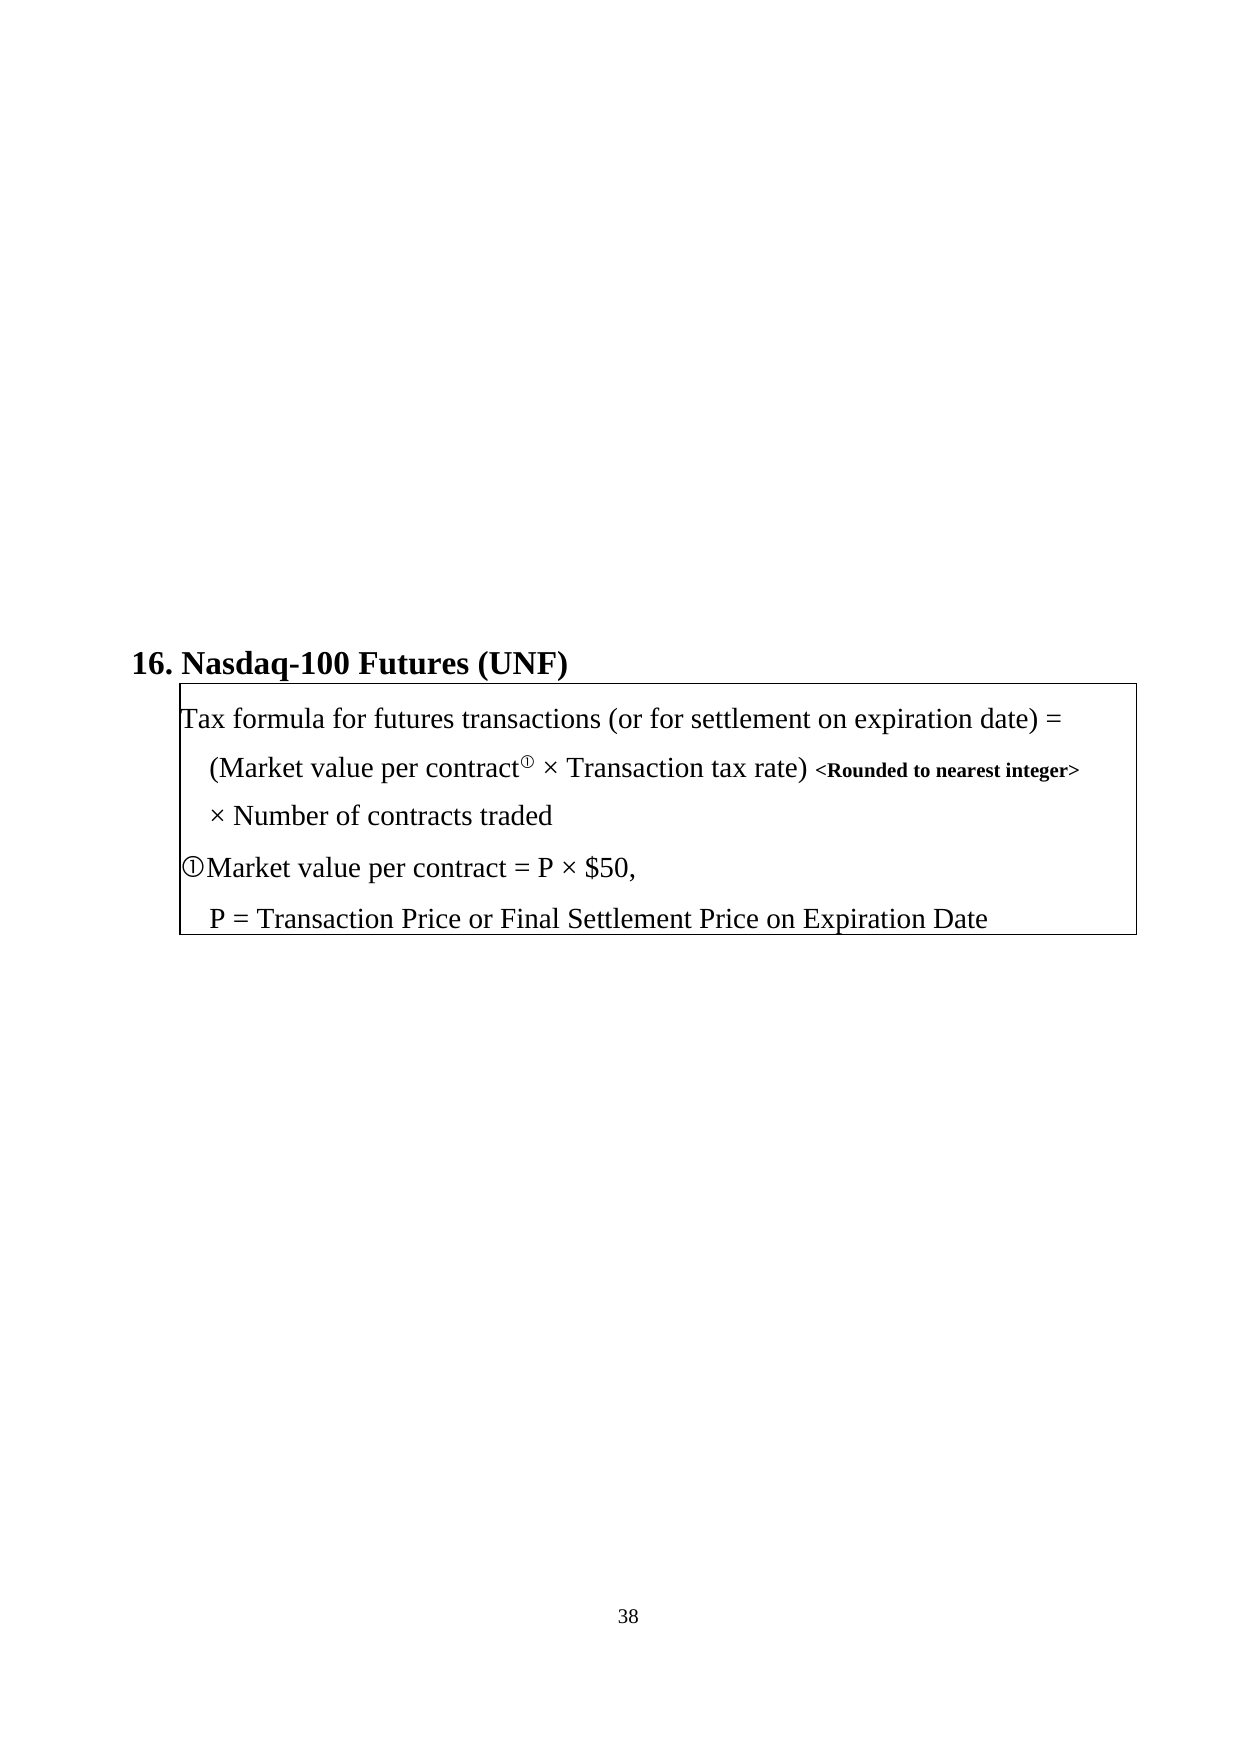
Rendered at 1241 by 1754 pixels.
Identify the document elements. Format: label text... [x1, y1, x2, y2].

table_header Tax formula for futures transactions (or for settlement on expiration date) = (Market value per contract × Transaction tax rate) <Rounded to nearest integer> × Number of contracts traded Market value per contract = P × $50, P = Transaction Price or Final Settlement Price on Expiration Date [181, 684, 1136, 934]
subtitle 16. Nasdaq-100 Futures (UNF) [131, 621, 1125, 683]
